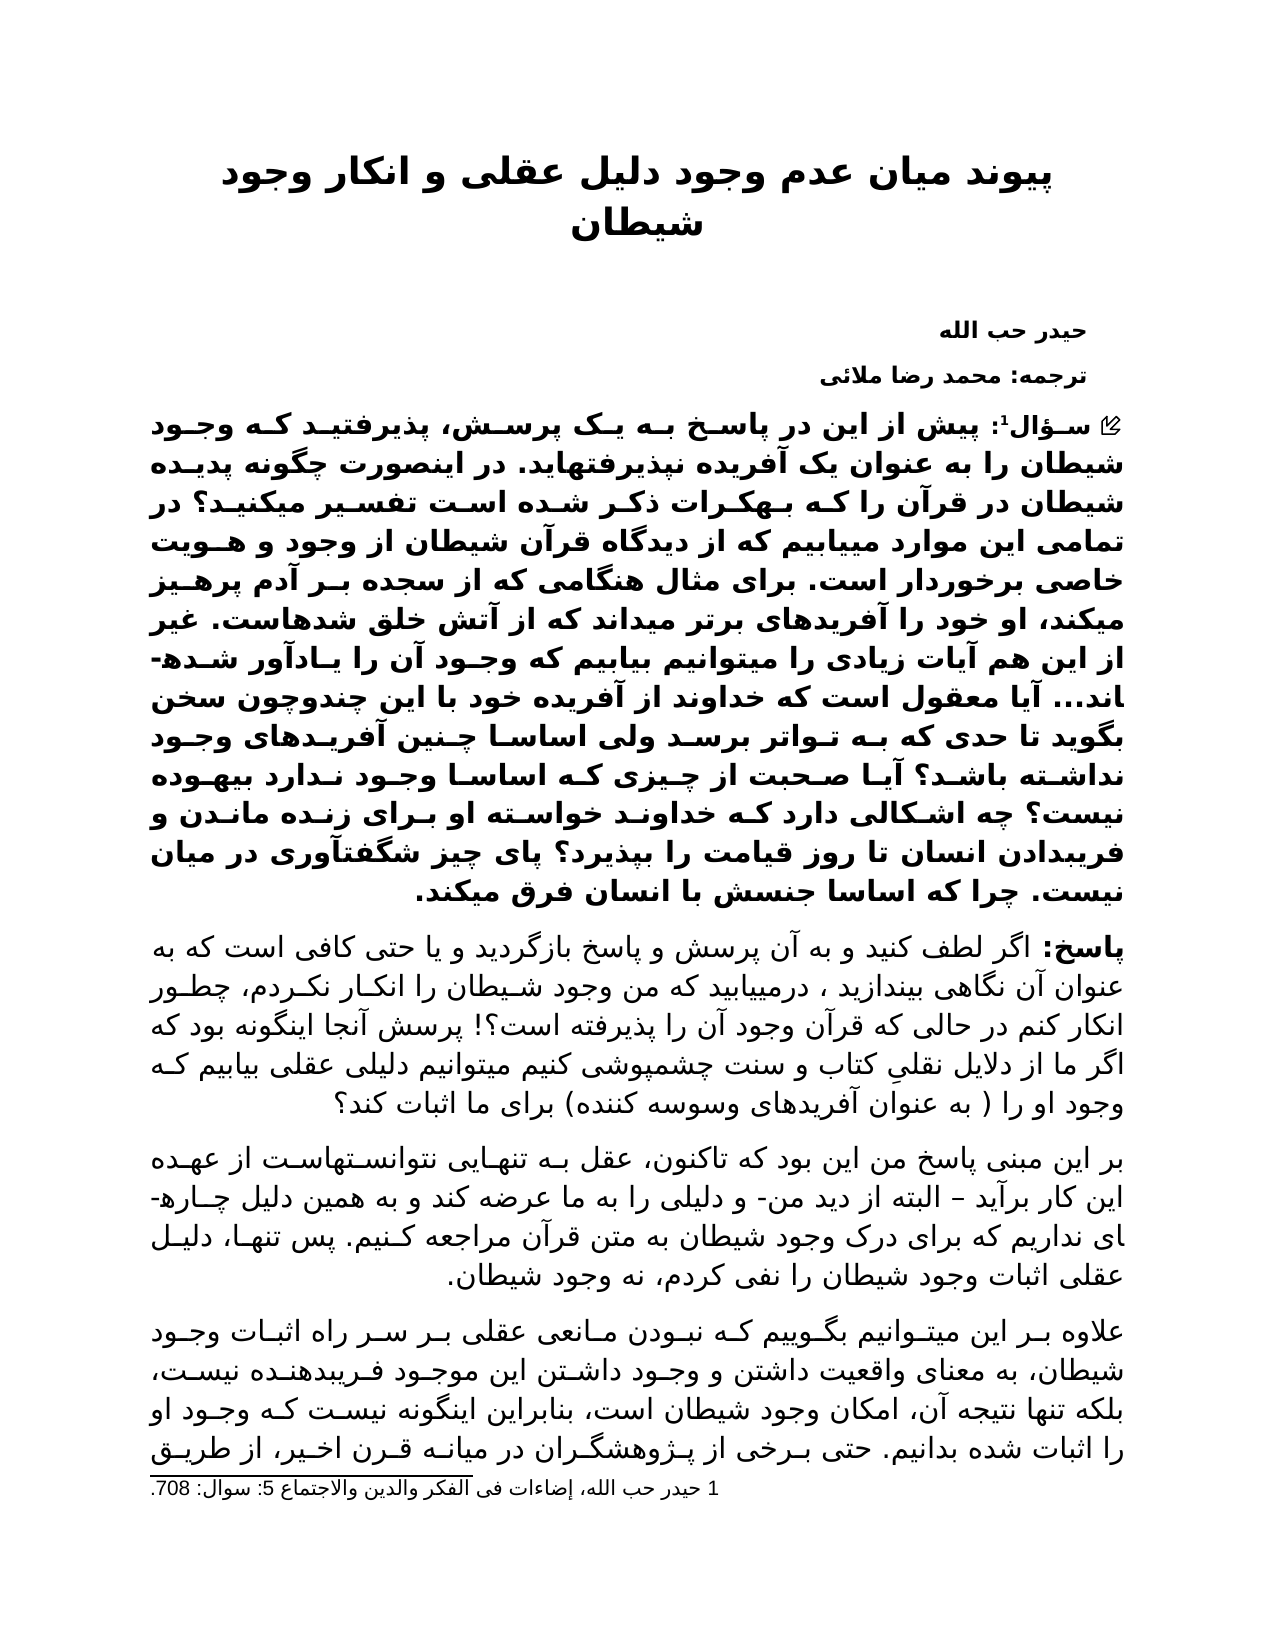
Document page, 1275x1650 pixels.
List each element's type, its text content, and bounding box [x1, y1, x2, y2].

text علاوه بر این می­توانیم بگوییم که نبودن مانعی عقلی بر سر راه اثبات وجود شیطان، به معنای واقعیت داشتن و وجود داشتن این موجود فریب­دهنده نیست، بلکه تنها نتیجه آن، امکان وجود شیطان است، بنابراین اینگونه نیست که وجود او را اثبات شده بدانیم. حتی برخی از پژوهش­گران در میانه قرن اخیر، از طریق خوانش­هایی تأویلی به سراغ قرآن رفتند تا بتوانند به این روش، موضوع شیطان در قرآن را تحلیل کنند. ولی من از کنار این گونه از خوانش­ها عبور می­کنم که طبق برخی از آن­ها امکان اثبات وجود شیطان از طریق قرآن و سنت هم منتفی می­شود، چرا که از نقطه نظر این خوانش، کاربرد واژه شیطان در این متون، تأویلی و مجازی است. [150, 1314, 1125, 1465]
text بر این مبنی پاسخ من این بود که تاکنون، عقل به تنهایی نتوانسته­است از عهده این کار برآید – البته از دید من- و دلیلی را به ما عرضه کند و به همین دلیل چاره­ای نداریم که برای درک وجود شیطان به متن قرآن مراجعه کنیم. پس تنها، دلیل عقلی اثبات وجود شیطان را نفی کردم، نه وجود شیطان. [150, 1142, 1125, 1293]
text پیوند میان عدم وجود دلیل عقلی و انکار وجود شیطان [150, 150, 1125, 244]
text  سؤال: پیش از این در پاسخ به یک پرسش، پذیرفتید که وجود شیطان را به عنوان یک آفریده نپذیرفته­اید. در این­صورت چگونه پدیده شیطان در قرآن را که به­کرات ذکر شده است تفسیر می­کنید؟ در تمامی این موارد می­یابیم که از دیدگاه قرآن شیطان از وجود و هویت خاصی برخوردار است. برای مثال هنگامی که از سجده بر آدم پرهیز می­کند، او خود را آفریده­ای برتر می­داند که از آتش خلق شده­است. غیر از این هم آیات زیادی را می­توانیم بیابیم که وجود آن را یادآور شده­اند... آیا معقول است که خداوند از آفریده خود با این چندوچون سخن بگوید تا حدی که به تواتر برسد ولی اساسا چنین آفریده­ای وجود نداشته باشد؟ آیا صحبت از چیزی که اساسا وجود ندارد بیهوده نیست؟ چه اشکالی دارد که خداوند خواسته او برای زنده ماندن و فریب­دادن انسان تا روز قیامت را بپذیرد؟ پای چیز شگفت­آوری در میان نیست. چرا که اساسا جنسش با انسان فرق می­کند. [150, 407, 1125, 909]
text حیدر حب الله [150, 317, 1087, 344]
text ترجمه: محمد رضا ملائى [150, 362, 1087, 389]
text پاسخ: اگر لطف کنید و به آن پرسش و پاسخ بازگردید و یا حتی کافی است که به عنوان آن نگاهی بیندازید ، درمی­یابید که من وجود شیطان را انکار نکردم، چطور انکار کنم در حالی که قرآن وجود آن را پذیرفته است؟! پرسش آن­جا اینگونه بود که اگر ما از دلایل نقلیِ کتاب و سنت چشم­پوشی کنیم می­توانیم دلیلی عقلی بیابیم که وجود او را ( به عنوان آفریده­ای وسوسه کننده) برای ما اثبات کند؟ [150, 930, 1125, 1120]
text حیدر حب الله، إضاءات فی الفکر والدین والاجتماع 5: سوال: 708. [150, 1476, 1125, 1500]
